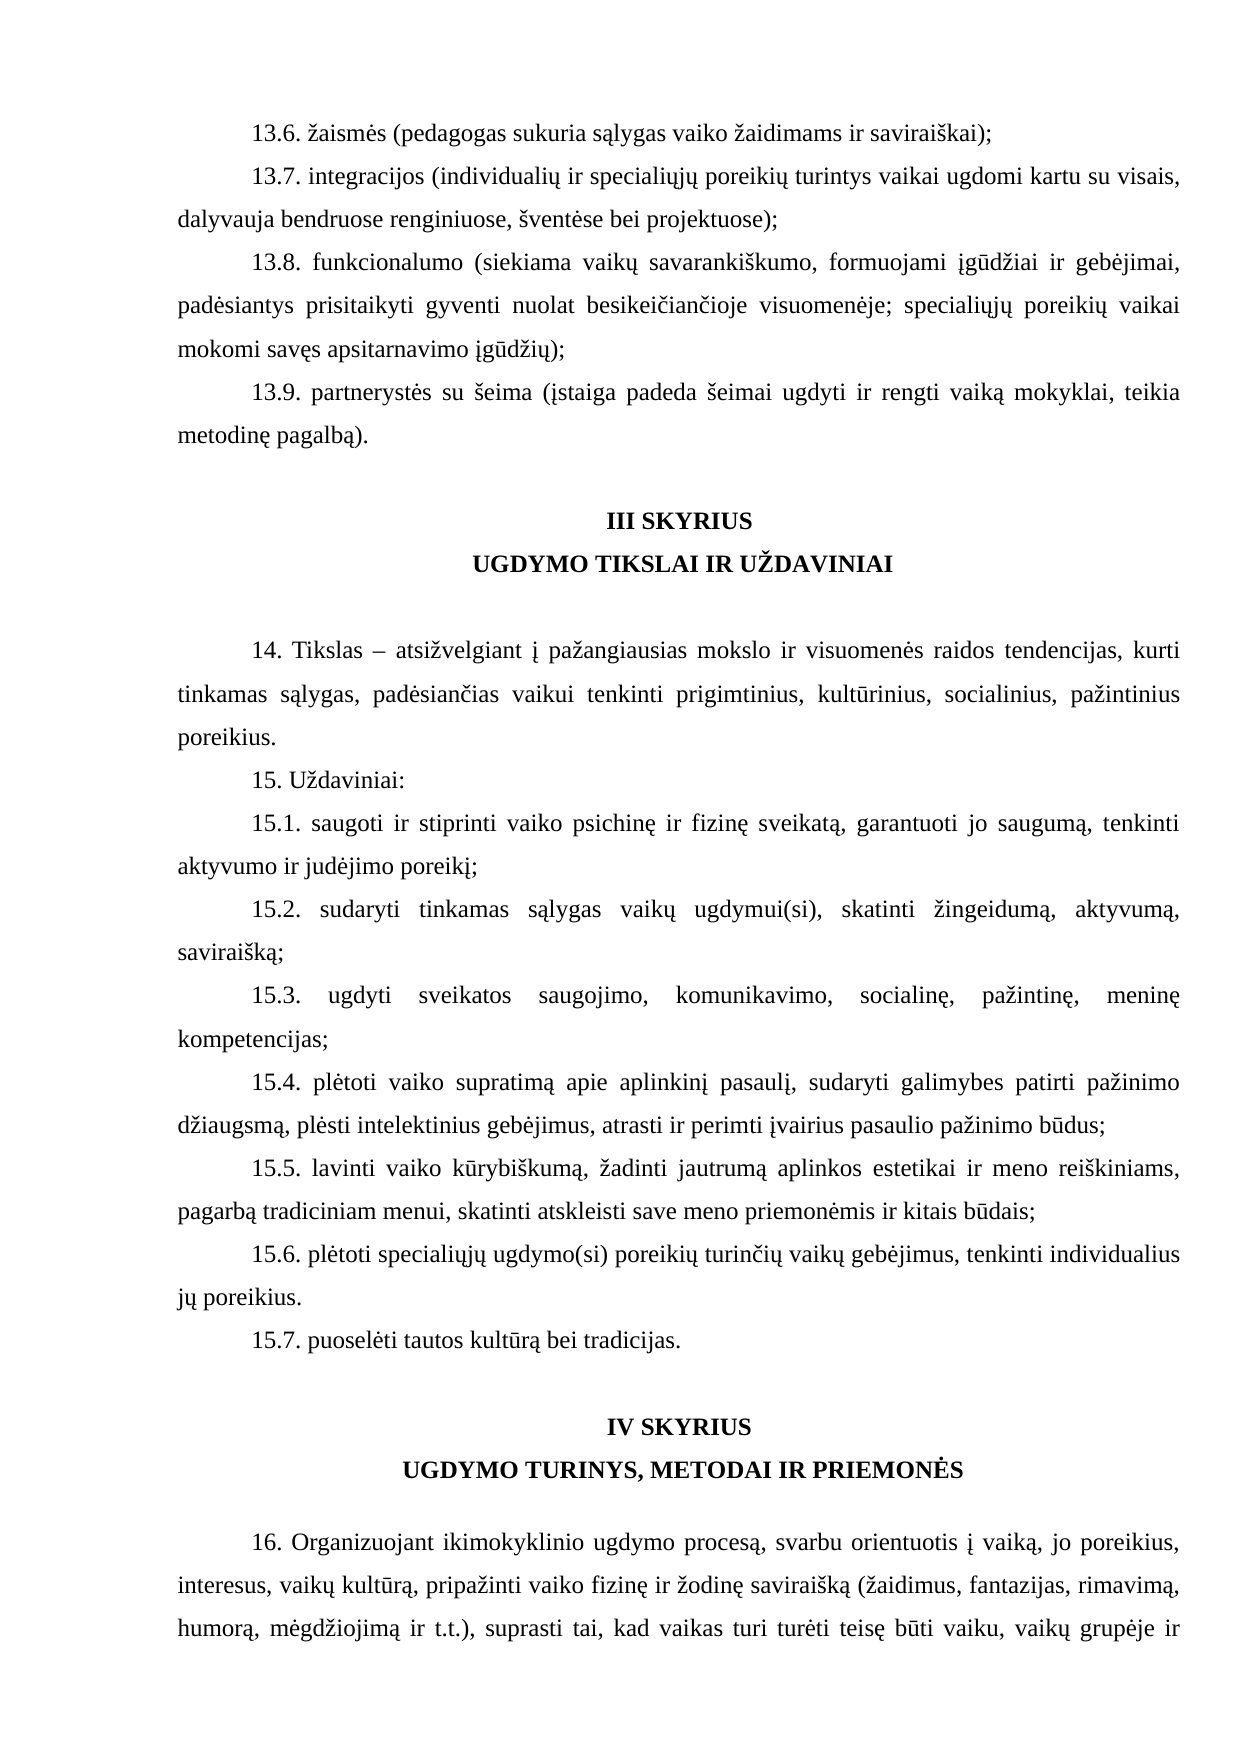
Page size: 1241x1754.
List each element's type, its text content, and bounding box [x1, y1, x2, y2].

text 15.6. plėtoti specialiųjų ugdymo(si) poreikių turinčių vaikų gebėjimus, tenkinti individualius jų poreikius. [177, 1239, 1181, 1311]
text 15.1. saugoti ir stiprinti vaiko psichinę ir fizinę sveikatą, garantuoti jo saugumą, tenkinti aktyvumo ir judėjimo poreikį; [177, 808, 1181, 880]
text UGDYMO TURINYS, METODAI IR PRIEMONĖS [177, 1455, 1181, 1484]
text 15.5. lavinti vaiko kūrybiškumą, žadinti jautrumą aplinkos estetikai ir meno reiškiniams, pagarbą tradiciniam menui, skatinti atskleisti save meno priemonėmis ir kitais būdais; [177, 1153, 1181, 1225]
text 13.8. funkcionalumo (siekiama vaikų savarankiškumo, formuojami įgūdžiai ir gebėjimai, padėsiantys prisitaikyti gyventi nuolat besikeičiančioje visuomenėje; specialiųjų poreikių vaikai mokomi savęs apsitarnavimo įgūdžių); [177, 247, 1181, 362]
text 14. Tikslas – atsižvelgiant į pažangiausias mokslo ir visuomenės raidos tendencijas, kurti tinkamas sąlygas, padėsiančias vaikui tenkinti prigimtinius, kultūrinius, socialinius, pažintinius poreikius. [177, 636, 1181, 751]
text 13.6. žaismės (pedagogas sukuria sąlygas vaiko žaidimams ir saviraiškai); [177, 118, 1181, 147]
text 15.4. plėtoti vaiko supratimą apie aplinkinį pasaulį, sudaryti galimybes patirti pažinimo džiaugsmą, plėsti intelektinius gebėjimus, atrasti ir perimti įvairius pasaulio pažinimo būdus; [177, 1067, 1181, 1139]
text III SKYRIUS [177, 506, 1181, 535]
text 13.7. integracijos (individualių ir specialiųjų poreikių turintys vaikai ugdomi kartu su visais, dalyvauja bendruose renginiuose, šventėse bei projektuose); [177, 161, 1181, 233]
text 15.7. puoselėti tautos kultūrą bei tradicijas. [177, 1326, 1181, 1354]
text 13.9. partnerystės su šeima (įstaiga padeda šeimai ugdyti ir rengti vaiką mokyklai, teikia metodinę pagalbą). [177, 377, 1181, 449]
text UGDYMO TIKSLAI IR UŽDAVINIAI [177, 549, 1181, 578]
text 15. Uždaviniai: [177, 765, 1181, 794]
text 15.3. ugdyti sveikatos saugojimo, komunikavimo, socialinę, pažintinę, meninę kompetencijas; [177, 981, 1181, 1052]
text 15.2. sudaryti tinkamas sąlygas vaikų ugdymui(si), skatinti žingeidumą, aktyvumą, saviraišką; [177, 894, 1181, 966]
text 16. Organizuojant ikimokyklinio ugdymo procesą, svarbu orientuotis į vaiką, jo poreikius, interesus, vaikų kultūrą, pripažinti vaiko fizinę ir žodinę saviraišką (žaidimus, fantazijas, rimavimą, humorą, mėgdžiojimą ir t.t.), suprasti tai, kad vaikas turi turėti teisę būti vaiku, vaikų grupėje ir [177, 1527, 1181, 1642]
text IV SKYRIUS [177, 1412, 1181, 1441]
